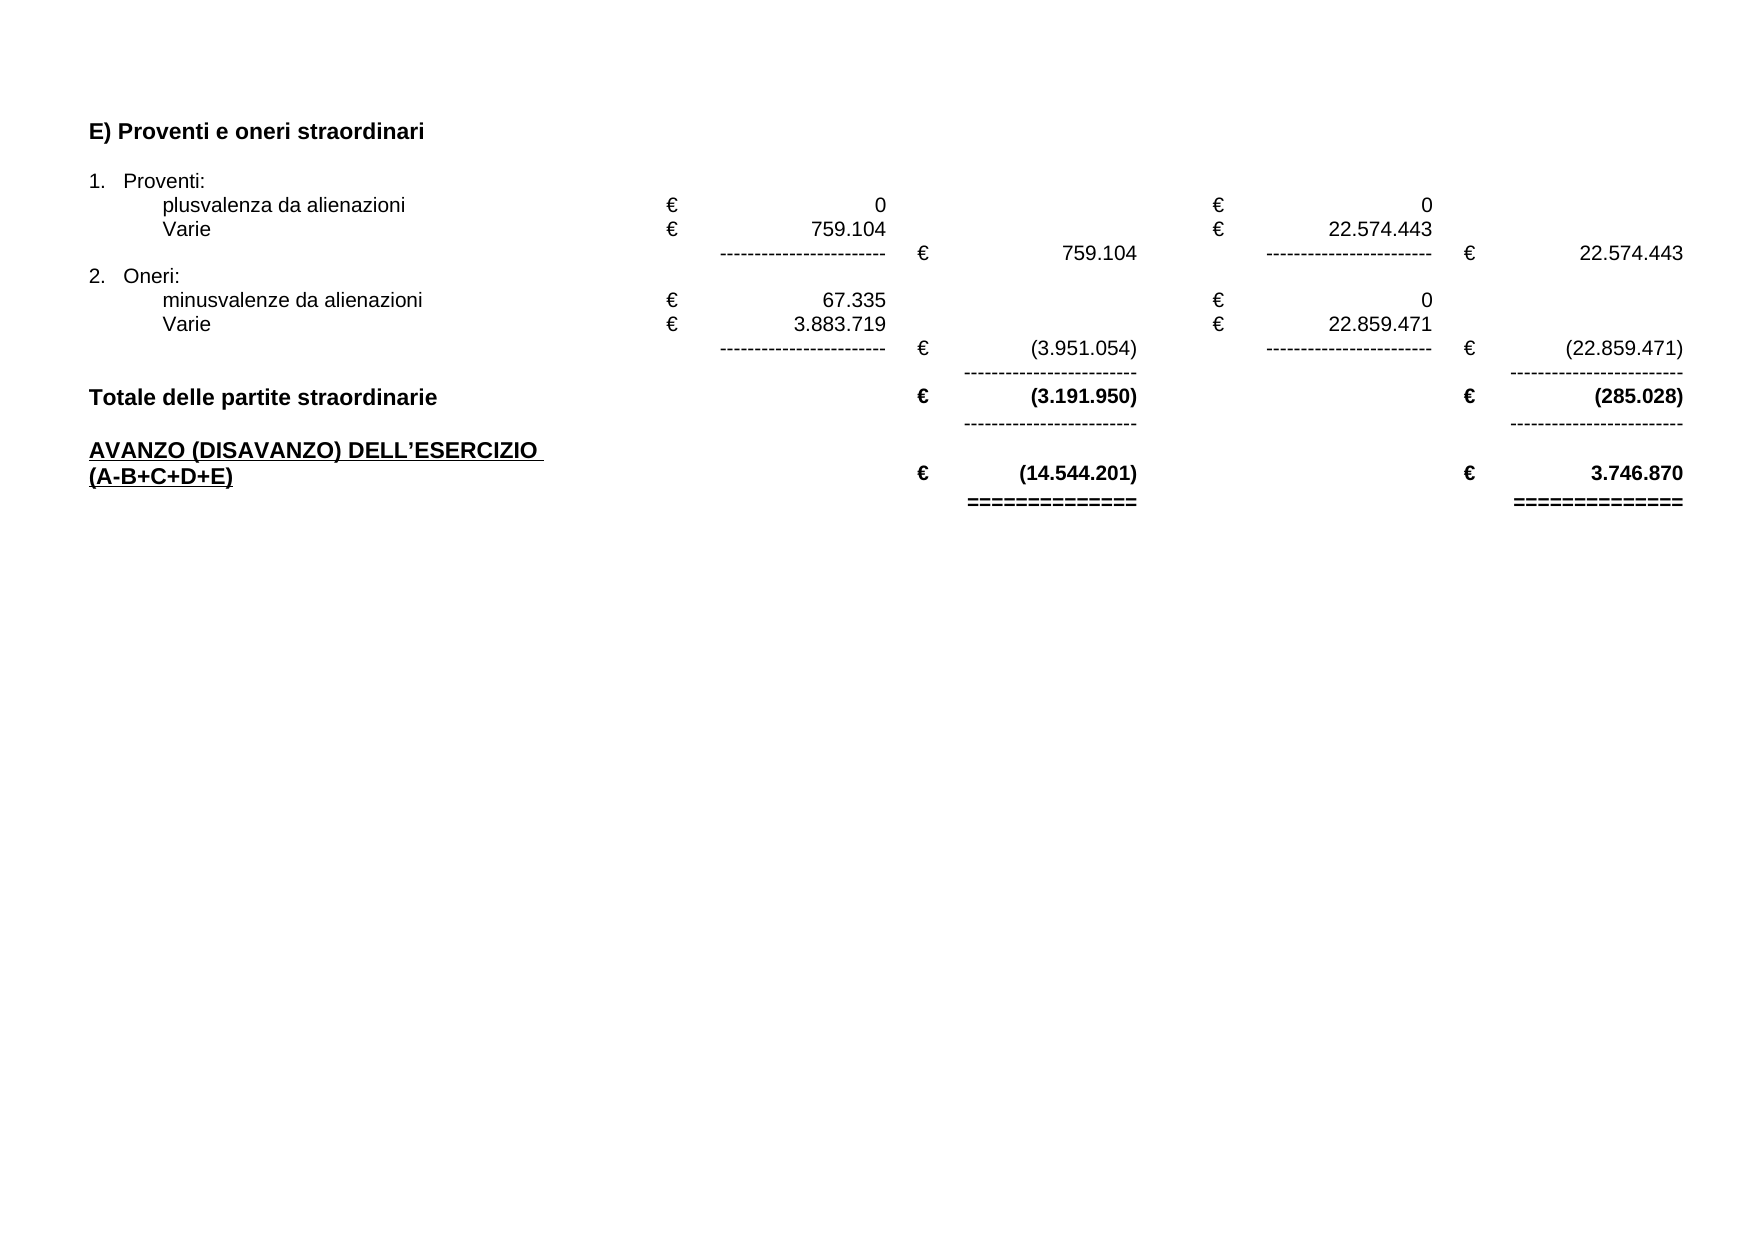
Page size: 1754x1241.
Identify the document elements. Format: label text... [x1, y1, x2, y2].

table_cell ------------------------ [1248, 240, 1440, 264]
table_cell € [642, 193, 701, 216]
table_cell [1499, 193, 1691, 216]
table_cell € [1189, 312, 1248, 336]
table_cell [1144, 384, 1189, 410]
table_cell Totale delle partite straordinarie [81, 384, 642, 410]
table_cell [1248, 437, 1440, 489]
table_cell [953, 118, 1144, 144]
table_cell 759.104 [953, 240, 1144, 264]
table_cell [953, 312, 1144, 336]
table_cell [1189, 118, 1248, 144]
table_cell [1248, 118, 1440, 144]
table_cell [953, 193, 1144, 216]
table_cell [642, 240, 701, 264]
table_cell 0 [1248, 288, 1440, 312]
table_cell [701, 384, 893, 410]
table_cell [893, 264, 952, 288]
table_cell 759.104 [701, 216, 893, 240]
table_cell [1189, 360, 1248, 384]
table_cell [1248, 264, 1440, 288]
table_cell [1499, 264, 1691, 288]
table_cell [642, 169, 701, 192]
table_cell [701, 145, 893, 168]
table_cell [1499, 312, 1691, 336]
table_cell [1499, 118, 1691, 144]
table_cell [642, 490, 701, 513]
table_cell [1248, 145, 1440, 168]
table_cell [81, 360, 642, 384]
table_cell [893, 288, 952, 312]
table_cell [1189, 384, 1248, 410]
table_cell [1144, 216, 1189, 240]
table_cell minusvalenze da alienazioni [81, 288, 642, 312]
table_cell ============== [953, 490, 1144, 513]
table_cell [1144, 118, 1189, 144]
table_cell AVANZO (DISAVANZO) DELL’ESERCIZIO (A-B+C+D+E) [81, 437, 642, 489]
table_cell [701, 360, 893, 384]
table_cell [642, 336, 701, 360]
table_cell 0 [1248, 193, 1440, 216]
table_cell 22.574.443 [1499, 240, 1691, 264]
table_cell [953, 264, 1144, 288]
table_cell [642, 118, 701, 144]
table_cell [1189, 240, 1248, 264]
table_cell [953, 169, 1144, 192]
table_cell [81, 336, 642, 360]
table_cell [701, 118, 893, 144]
table_cell [642, 145, 701, 168]
table_cell [642, 384, 701, 410]
table_cell [1440, 410, 1499, 437]
table_cell € [893, 336, 952, 360]
table_cell € [1189, 193, 1248, 216]
table_cell (22.859.471) [1499, 336, 1691, 360]
table_cell [1144, 264, 1189, 288]
table_cell [1440, 216, 1499, 240]
table_cell [1499, 169, 1691, 192]
table_cell [893, 118, 952, 144]
table_cell [1499, 216, 1691, 240]
table_cell [893, 169, 952, 192]
table_cell [701, 169, 893, 192]
table_cell [1248, 360, 1440, 384]
table_cell [1144, 169, 1189, 192]
table_cell [1144, 193, 1189, 216]
table_cell € [642, 216, 701, 240]
table_cell [642, 437, 701, 489]
table_cell [1144, 240, 1189, 264]
table_cell € [642, 312, 701, 336]
table_cell [953, 145, 1144, 168]
table_cell 3.746.870 [1499, 437, 1691, 489]
table_cell [953, 216, 1144, 240]
table_cell 22.859.471 [1248, 312, 1440, 336]
table_cell € [1440, 336, 1499, 360]
table_cell [893, 193, 952, 216]
table_cell [1144, 145, 1189, 168]
table_cell ------------------------ [701, 240, 893, 264]
table_cell [1248, 490, 1440, 513]
table_cell [1499, 145, 1691, 168]
table_cell 2. Oneri: [81, 264, 642, 288]
table_cell [1440, 288, 1499, 312]
table_cell (285.028) [1499, 384, 1691, 410]
table_cell (3.951.054) [953, 336, 1144, 360]
table_cell [893, 145, 952, 168]
table_cell [1440, 490, 1499, 513]
table_cell [1189, 145, 1248, 168]
table_cell [893, 360, 952, 384]
table_cell [893, 312, 952, 336]
table_cell [893, 410, 952, 437]
table_cell ============== [1499, 490, 1691, 513]
table_cell [81, 410, 642, 437]
table_cell 22.574.443 [1248, 216, 1440, 240]
table_cell 0 [701, 193, 893, 216]
table_cell 67.335 [701, 288, 893, 312]
table_cell € [1189, 216, 1248, 240]
table_cell [1189, 437, 1248, 489]
table_cell [893, 216, 952, 240]
table_cell [1499, 288, 1691, 312]
table_cell [1144, 288, 1189, 312]
table_cell (14.544.201) [953, 437, 1144, 489]
table_cell [1440, 312, 1499, 336]
table_cell ------------------------ [701, 336, 893, 360]
table_cell [1440, 360, 1499, 384]
table_cell € [893, 384, 952, 410]
table_cell [1189, 410, 1248, 437]
table_cell Varie [81, 312, 642, 336]
table_cell [701, 490, 893, 513]
table_cell [81, 240, 642, 264]
table_cell [1189, 264, 1248, 288]
table_cell ------------------------- [953, 410, 1144, 437]
table_cell [1248, 384, 1440, 410]
table_cell € [893, 437, 952, 489]
table_cell [81, 490, 642, 513]
table_cell [1144, 410, 1189, 437]
table_cell [1248, 410, 1440, 437]
table_cell € [1189, 288, 1248, 312]
table_cell [701, 410, 893, 437]
table_cell [642, 360, 701, 384]
table_cell [1144, 336, 1189, 360]
table_cell [81, 145, 642, 168]
table_cell [953, 288, 1144, 312]
table_cell ------------------------- [1499, 410, 1691, 437]
table_cell [1144, 437, 1189, 489]
table_cell [642, 264, 701, 288]
table_cell [1248, 169, 1440, 192]
table_cell € [1440, 437, 1499, 489]
table_cell 3.883.719 [701, 312, 893, 336]
table_cell Varie [81, 216, 642, 240]
table_cell ------------------------ [1248, 336, 1440, 360]
table_cell € [1440, 240, 1499, 264]
table_cell plusvalenza da alienazioni [81, 193, 642, 216]
table_cell [1144, 490, 1189, 513]
table_cell E) Proventi e oneri straordinari [81, 118, 642, 144]
table_cell [1440, 264, 1499, 288]
table_cell [1189, 336, 1248, 360]
table_cell [701, 437, 893, 489]
table_cell [642, 410, 701, 437]
table_cell [701, 264, 893, 288]
table_cell € [1440, 384, 1499, 410]
table_cell [1440, 145, 1499, 168]
table_cell € [893, 240, 952, 264]
table_cell [1440, 118, 1499, 144]
table_cell 1. Proventi: [81, 169, 642, 192]
table_cell ------------------------- [953, 360, 1144, 384]
table_cell (3.191.950) [953, 384, 1144, 410]
table_cell [1144, 312, 1189, 336]
table_cell [893, 490, 952, 513]
table_cell [1189, 169, 1248, 192]
table_cell [1440, 193, 1499, 216]
table_cell ------------------------- [1499, 360, 1691, 384]
table_cell [1189, 490, 1248, 513]
table_cell € [642, 288, 701, 312]
table_cell [1440, 169, 1499, 192]
table_cell [1144, 360, 1189, 384]
